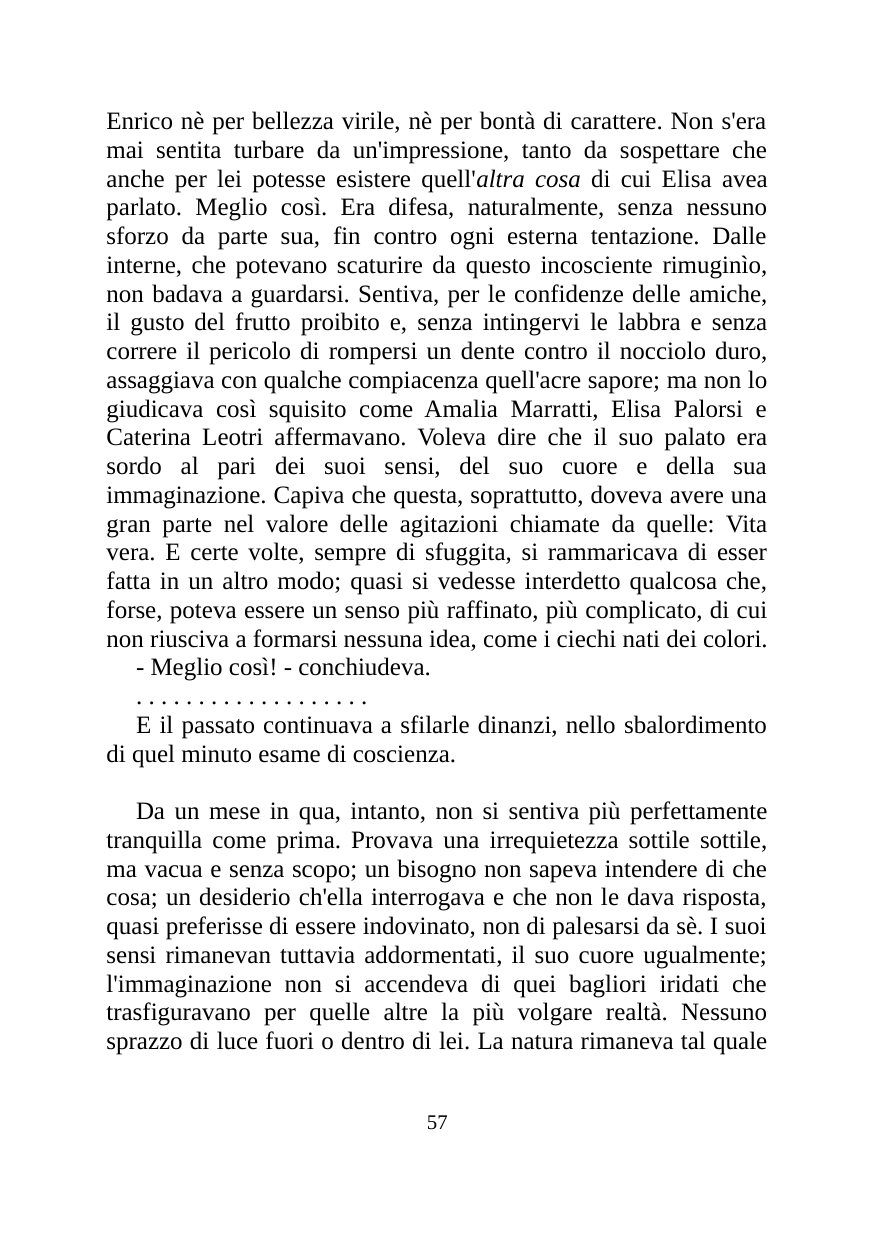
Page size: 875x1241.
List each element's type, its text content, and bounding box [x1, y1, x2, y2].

text Enrico nè per bellezza virile, nè per bontà di carattere. Non s'era mai sentita turbare da un'impressione, tanto da sospettare che anche per lei potesse esistere quell'altra cosa di cui Elisa avea parlato. Meglio così. Era difesa, naturalmente, senza nessuno sforzo da parte sua, fin contro ogni esterna tentazione. Dalle interne, che potevano scaturire da questo incosciente rimuginìo, non badava a guardarsi. Sentiva, per le confidenze delle amiche, il gusto del frutto proibito e, senza intingervi le labbra e senza correre il pericolo di rompersi un dente contro il nocciolo duro, assaggiava con qualche compiacenza quell'acre sapore; ma non lo giudicava così squisito come Amalia Marratti, Elisa Palorsi e Caterina Leotri affermavano. Voleva dire che il suo palato era sordo al pari dei suoi sensi, del suo cuore e della sua immaginazione. Capiva che questa, soprattutto, doveva avere una gran parte nel valore delle agitazioni chiamate da quelle: Vita vera. E certe volte, sempre di sfuggita, si rammaricava di esser fatta in un altro modo; quasi si vedesse interdetto qualcosa che, forse, poteva essere un senso più raffinato, più complicato, di cui non riusciva a formarsi nessuna idea, come i ciechi nati dei colori. [106, 106, 768, 652]
text E il passato continuava a sfilarle dinanzi, nello sbalordimento di quel minuto esame di coscienza. [106, 710, 768, 767]
text Da un mese in qua, intanto, non si sentiva più perfettamente tranquilla come prima. Provava una irrequietezza sottile sottile, ma vacua e senza scopo; un bisogno non sapeva intendere di che cosa; un desiderio ch'ella interrogava e che non le dava risposta, quasi preferisse di essere indovinato, non di palesarsi da sè. I suoi sensi rimanevan tuttavia addormentati, il suo cuore ugualmente; l'immaginazione non si accendeva di quei bagliori iridati che trasfiguravano per quelle altre la più volgare realtà. Nessuno sprazzo di luce fuori o dentro di lei. La natura rimaneva tal quale [106, 796, 768, 1055]
text . . . . . . . . . . . . . . . . . . . [106, 681, 768, 710]
text - Meglio così! - conchiudeva. [106, 652, 768, 681]
